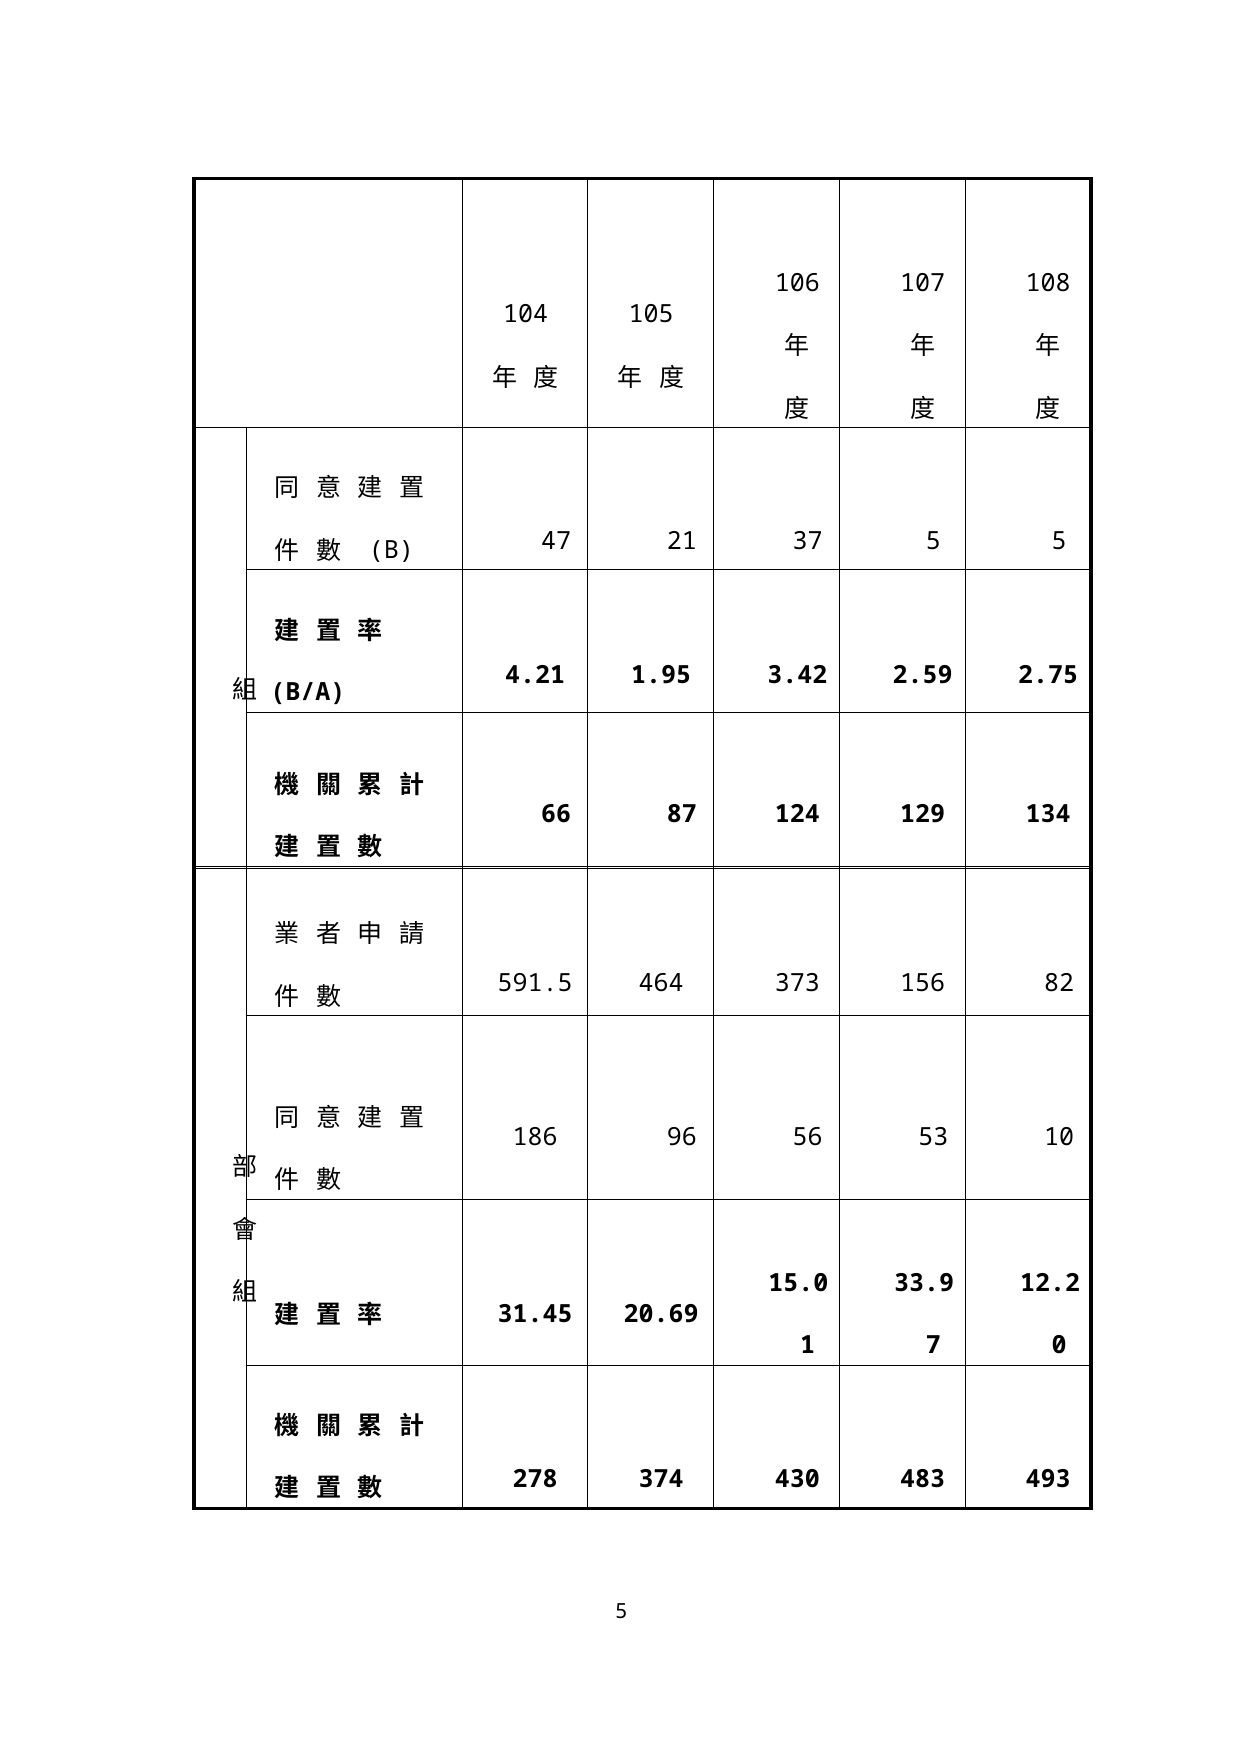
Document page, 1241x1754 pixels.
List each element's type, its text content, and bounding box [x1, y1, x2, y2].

table_cell 20.69 [588, 1200, 713, 1365]
table_cell 10 [966, 1016, 1089, 1199]
table_cell 278 [463, 1366, 587, 1507]
table_cell 5 [840, 428, 965, 569]
table_cell 31.45 [463, 1200, 587, 1365]
table_cell 2.75 [966, 570, 1089, 712]
table_cell 4.21 [463, 570, 587, 712]
table_cell 66 [463, 713, 587, 866]
table_cell 部會組 [196, 869, 246, 1507]
table_cell 37 [714, 428, 839, 569]
table_cell 47 [463, 428, 587, 569]
table_cell 124 [714, 713, 839, 866]
table_header 108年度 [966, 180, 1089, 427]
table_cell 3.42 [714, 570, 839, 712]
table_cell 機關累計建置數 [247, 713, 462, 866]
table_cell 156 [840, 869, 965, 1015]
table_cell 56 [714, 1016, 839, 1199]
table_cell 同意建置件數(B) [247, 428, 462, 569]
table_cell 82 [966, 869, 1089, 1015]
table_cell 134 [966, 713, 1089, 866]
table_header 107年度 [840, 180, 965, 427]
table_cell 87 [588, 713, 713, 866]
table_cell 483 [840, 1366, 965, 1507]
table_cell 1.95 [588, 570, 713, 712]
table_cell 33.97 [840, 1200, 965, 1365]
table_cell 430 [714, 1366, 839, 1507]
table_cell 464 [588, 869, 713, 1015]
table_cell 96 [588, 1016, 713, 1199]
table_cell 374 [588, 1366, 713, 1507]
table_header 105年度 [588, 180, 713, 427]
table_cell 地方組 [196, 428, 246, 866]
table_cell 建置率 [247, 1200, 462, 1365]
table_cell 129 [840, 713, 965, 866]
table_cell 機關累計建置數 [247, 1366, 462, 1507]
table_header 106年度 [714, 180, 839, 427]
table_cell 業者申請件數 [247, 869, 462, 1015]
table_cell 5 [966, 428, 1089, 569]
table_cell 15.01 [714, 1200, 839, 1365]
table_cell 53 [840, 1016, 965, 1199]
table_header [196, 180, 462, 427]
table_cell 2.59 [840, 570, 965, 712]
table_cell 21 [588, 428, 713, 569]
table_cell 493 [966, 1366, 1089, 1507]
table_cell 同意建置件數 [247, 1016, 462, 1199]
table_cell 591.5 [463, 869, 587, 1015]
table_header 104年度 [463, 180, 587, 427]
table_cell 建置率(B/A) [247, 570, 462, 712]
table_cell 373 [714, 869, 839, 1015]
table_cell 186 [463, 1016, 587, 1199]
table_cell 12.20 [966, 1200, 1089, 1365]
